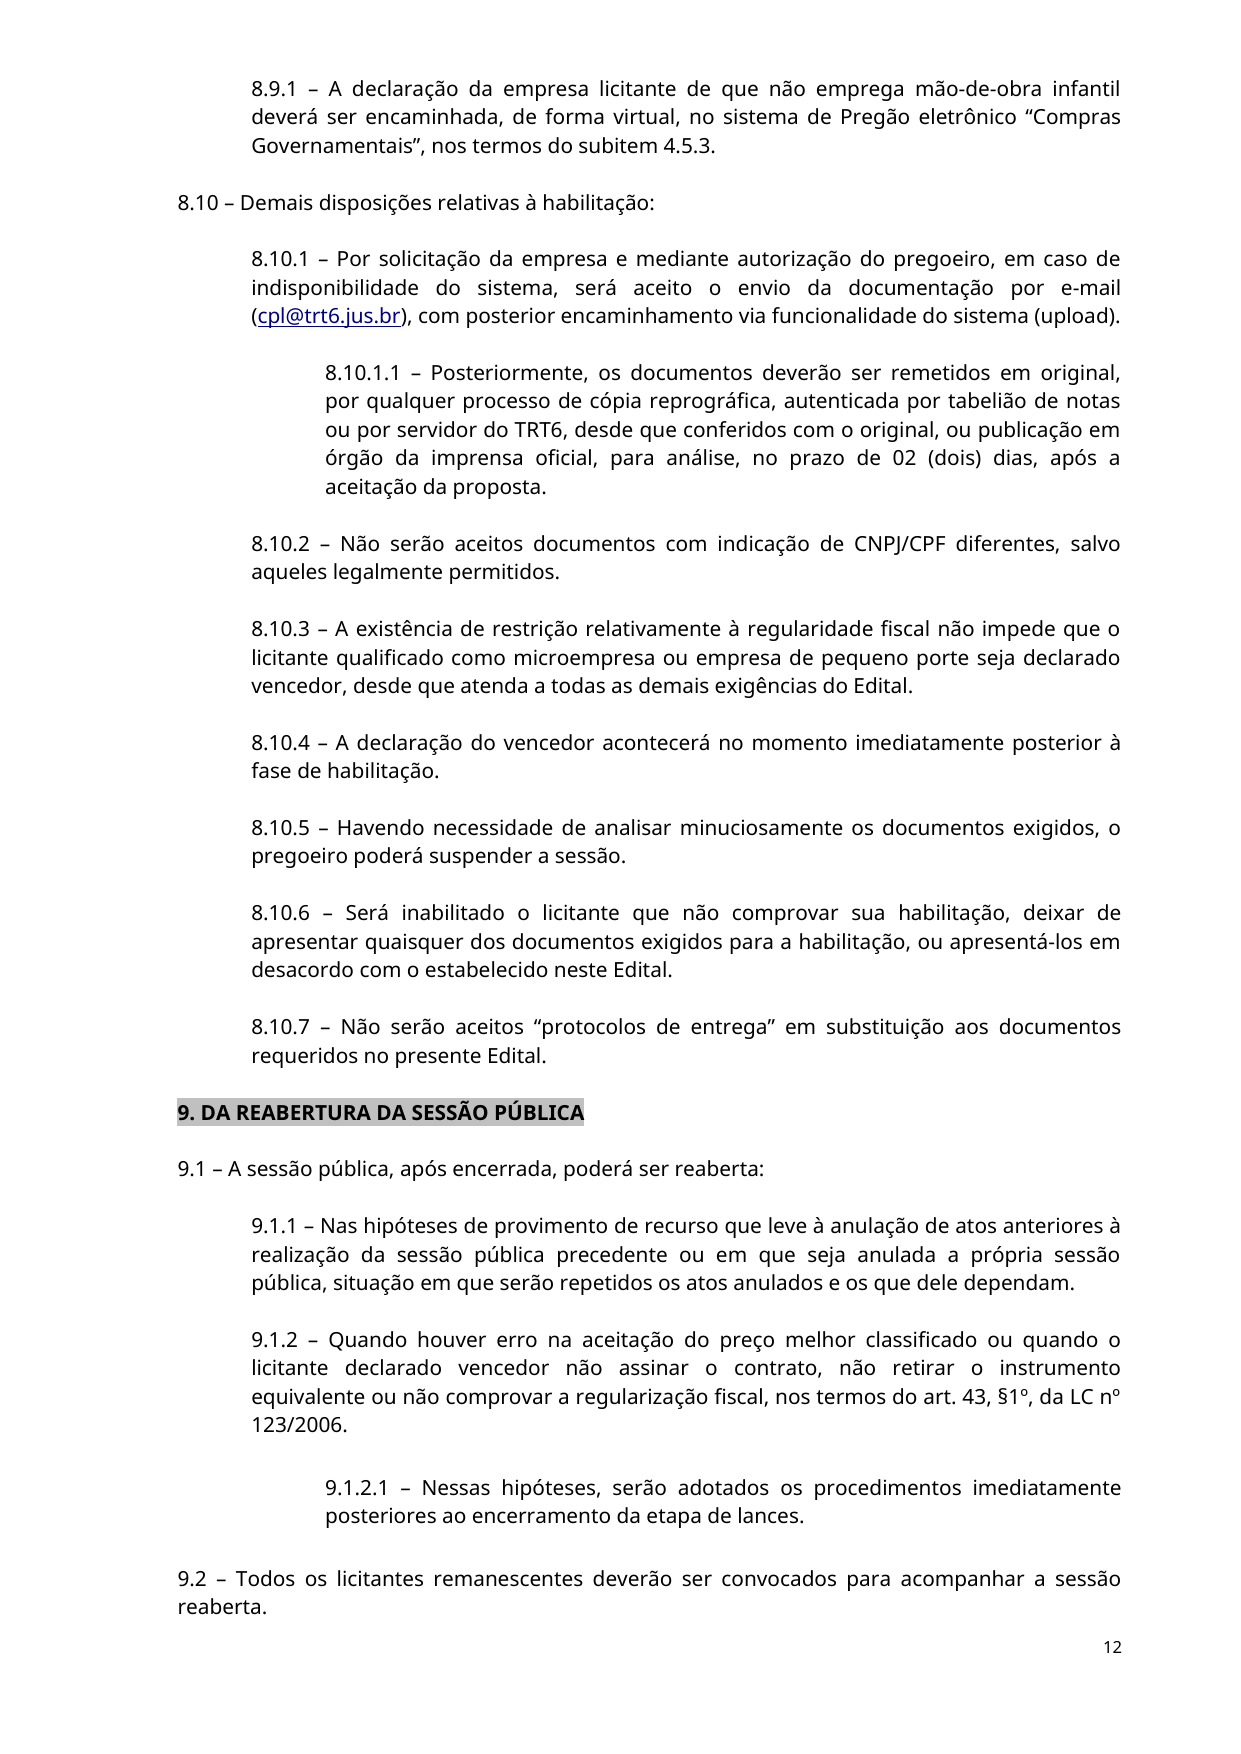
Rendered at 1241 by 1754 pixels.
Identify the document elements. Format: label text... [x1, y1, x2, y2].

list 8.10.4 – A declaração do vencedor acontecerá no momento imediatamente posterior à fase de habilitação. [251, 728, 1122, 785]
text 8.10.1 – Por solicitação da empresa e mediante autorização do pregoeiro, em caso de indisponibilidade do sistema, será aceito o envio da documentação por e-mail (cpl@trt6.jus.br), com posterior encaminhamento via funcionalidade do sistema (upload). [251, 244, 1122, 330]
text 9.2 – Todos os licitantes remanescentes deverão ser convocados para acompanhar a sessão reaberta. [177, 1564, 1122, 1621]
text 9.1.2.1 – Nessas hipóteses, serão adotados os procedimentos imediatamente posteriores ao encerramento da etapa de lances. [325, 1473, 1122, 1530]
text 9.1.2 – Quando houver erro na aceitação do preço melhor classificado ou quando o licitante declarado vencedor não assinar o contrato, não retirar o instrumento equivalente ou não comprovar a regularização fiscal, nos termos do art. 43, §1º, da LC nº 123/2006. [251, 1325, 1122, 1439]
list 8.10.2 – Não serão aceitos documentos com indicação de CNPJ/CPF diferentes, salvo aqueles legalmente permitidos. [251, 529, 1122, 586]
text 8.10 – Demais disposições relativas à habilitação: [177, 188, 1122, 216]
subtitle 9. DA REABERTURA DA SESSÃO PÚBLICA [177, 1098, 1122, 1126]
list 8.10.3 – A existência de restrição relativamente à regularidade fiscal não impede que o licitante qualificado como microempresa ou empresa de pequeno porte seja declarado vencedor, desde que atenda a todas as demais exigências do Edital. [251, 614, 1122, 699]
text 8.9.1 – A declaração da empresa licitante de que não emprega mão-de-obra infantil deverá ser encaminhada, de forma virtual, no sistema de Pregão eletrônico “Compras Governamentais”, nos termos do subitem 4.5.3. [251, 74, 1122, 159]
text 8.10.1.1 – Posteriormente, os documentos deverão ser remetidos em original, por qualquer processo de cópia reprográfica, autenticada por tabelião de notas ou por servidor do TRT6, desde que conferidos com o original, ou publicação em órgão da imprensa oficial, para análise, no prazo de 02 (dois) dias, após a aceitação da proposta. [325, 358, 1122, 500]
text 8.10.5 – Havendo necessidade de analisar minuciosamente os documentos exigidos, o pregoeiro poderá suspender a sessão. [251, 813, 1122, 870]
text 9.1.1 – Nas hipóteses de provimento de recurso que leve à anulação de atos anteriores à realização da sessão pública precedente ou em que seja anulada a própria sessão pública, situação em que serão repetidos os atos anulados e os que dele dependam. [251, 1211, 1122, 1297]
text 8.10.6 – Será inabilitado o licitante que não comprovar sua habilitação, deixar de apresentar quaisquer dos documentos exigidos para a habilitação, ou apresentá-los em desacordo com o estabelecido neste Edital. [251, 898, 1122, 984]
text 8.10.7 – Não serão aceitos “protocolos de entrega” em substituição aos documentos requeridos no presente Edital. [251, 1012, 1122, 1069]
text 9.1 – A sessão pública, após encerrada, poderá ser reaberta: [177, 1154, 1122, 1183]
